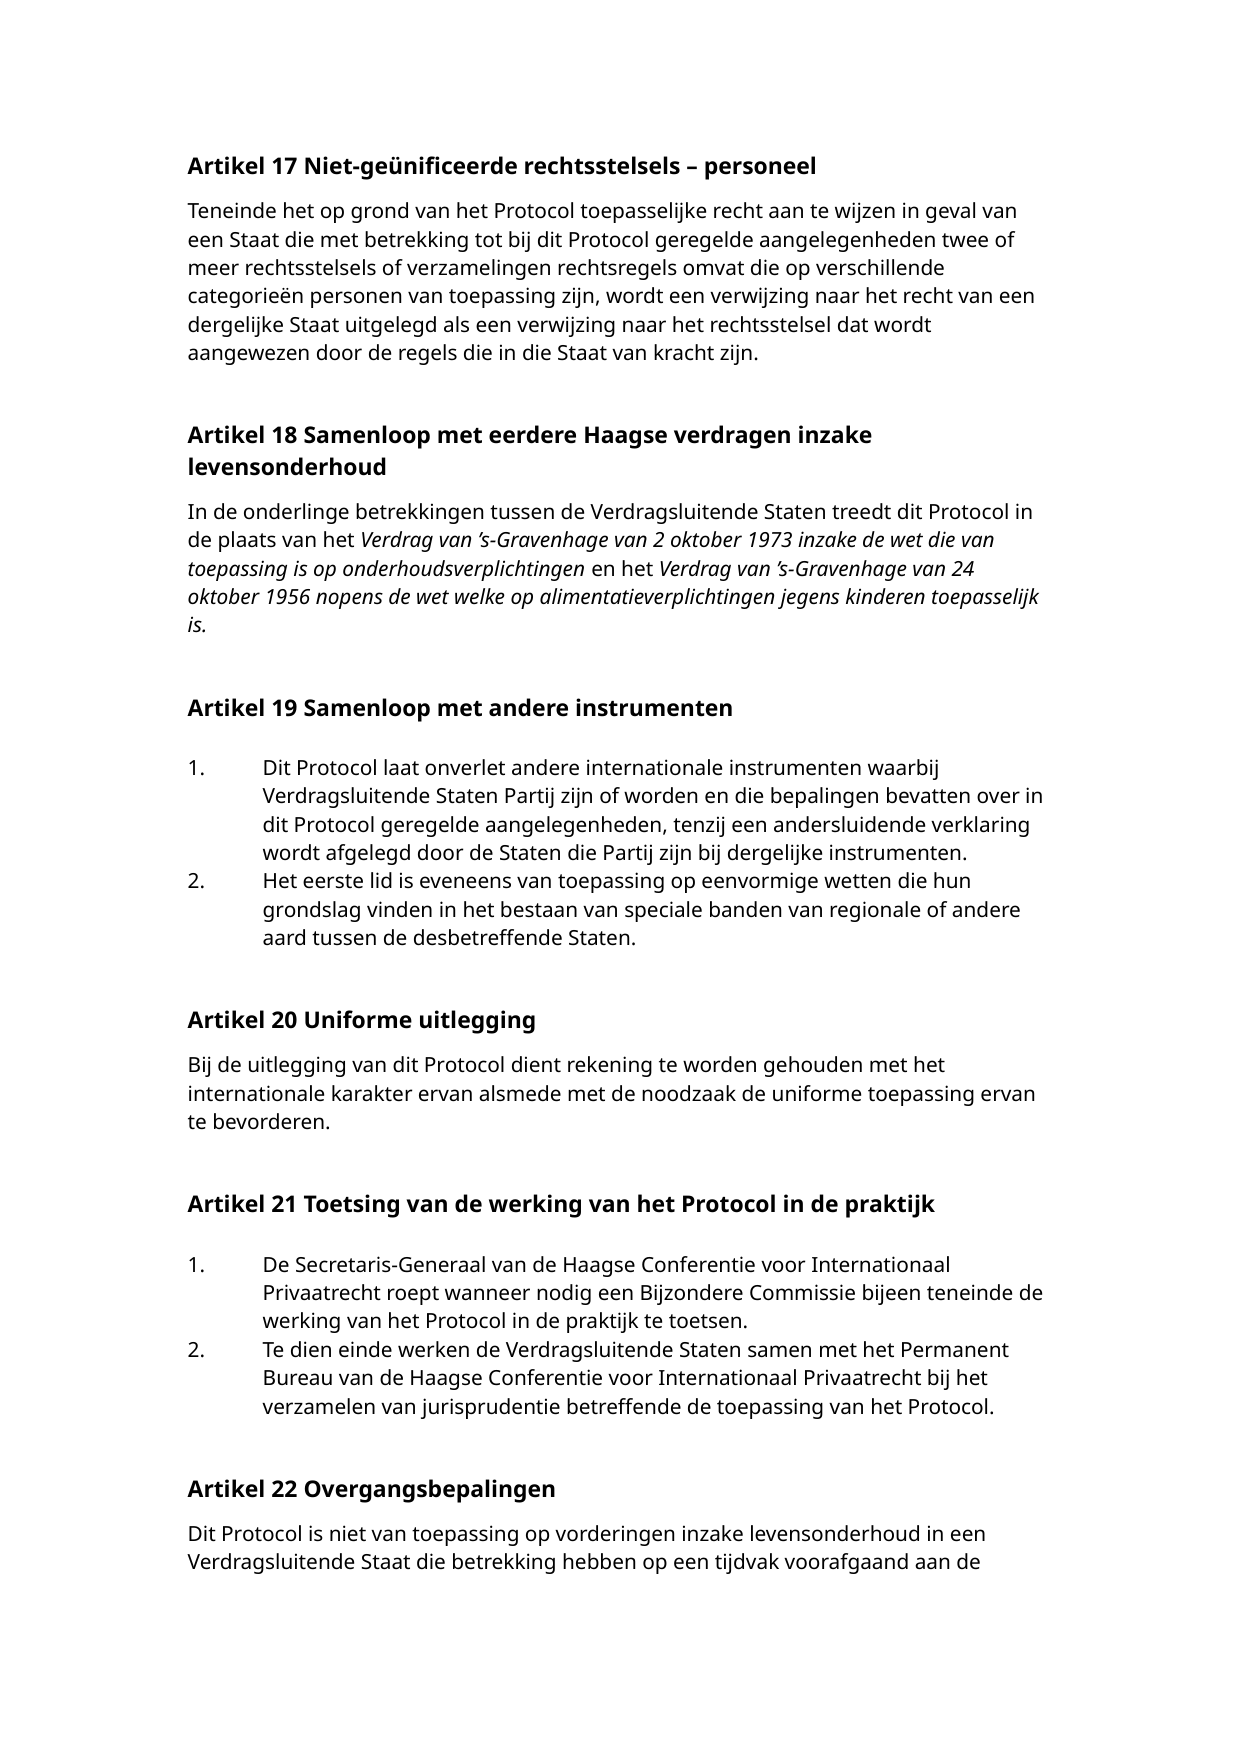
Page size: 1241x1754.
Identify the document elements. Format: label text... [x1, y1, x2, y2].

list Het eerste lid is eveneens van toepassing op eenvormige wetten die hun grondslag vinden in het bestaan van speciale banden van regionale of andere aard tussen de desbetreffende Staten. [187, 867, 1053, 952]
text In de onderlinge betrekkingen tussen de Verdragsluitende Staten treedt dit Protocol in de plaats van het Verdrag van ’s-Gravenhage van 2 oktober 1973 inzake de wet die van toepassing is op onderhoudsverplichtingen en het Verdrag van ’s-Gravenhage van 24 oktober 1956 nopens de wet welke op alimentatieverplichtingen jegens kinderen toepasselijk is. [187, 497, 1053, 639]
text Dit Protocol is niet van toepassing op vorderingen inzake levensonderhoud in een Verdragsluitende Staat die betrekking hebben op een tijdvak voorafgaand aan de [187, 1519, 1053, 1576]
text Teneinde het op grond van het Protocol toepasselijke recht aan te wijzen in geval van een Staat die met betrekking tot bij dit Protocol geregelde aangelegenheden twee of meer rechtsstelsels of verzamelingen rechtsregels omvat die op verschillende categorieën personen van toepassing zijn, wordt een verwijzing naar het recht van een dergelijke Staat uitgelegd als een verwijzing naar het rechtsstelsel dat wordt aangewezen door de regels die in die Staat van kracht zijn. [187, 196, 1053, 367]
subtitle Artikel 17 Niet-geünificeerde rechtsstelsels – personeel [187, 150, 1053, 181]
list Te dien einde werken de Verdragsluitende Staten samen met het Permanent Bureau van de Haagse Conferentie voor Internationaal Privaatrecht bij het verzamelen van jurisprudentie betreffende de toepassing van het Protocol. [187, 1335, 1053, 1420]
subtitle Artikel 19 Samenloop met andere instrumenten [187, 692, 1053, 723]
subtitle Artikel 21 Toetsing van de werking van het Protocol in de praktijk [187, 1188, 1053, 1220]
list De Secretaris-Generaal van de Haagse Conferentie voor Internationaal Privaatrecht roept wanneer nodig een Bijzondere Commissie bijeen teneinde de werking van het Protocol in de praktijk te toetsen. [187, 1250, 1053, 1335]
subtitle Artikel 20 Uniforme uitlegging [187, 1004, 1053, 1036]
list Dit Protocol laat onverlet andere internationale instrumenten waarbij Verdragsluitende Staten Partij zijn of worden en die bepalingen bevatten over in dit Protocol geregelde aangelegenheden, tenzij een andersluidende verklaring wordt afgelegd door de Staten die Partij zijn bij dergelijke instrumenten. [187, 753, 1053, 867]
text Bij de uitlegging van dit Protocol dient rekening te worden gehouden met het internationale karakter ervan alsmede met de noodzaak de uniforme toepassing ervan te bevorderen. [187, 1051, 1053, 1136]
subtitle Artikel 22 Overgangsbepalingen [187, 1473, 1053, 1504]
subtitle Artikel 18 Samenloop met eerdere Haagse verdragen inzake levensonderhoud [187, 419, 1053, 482]
